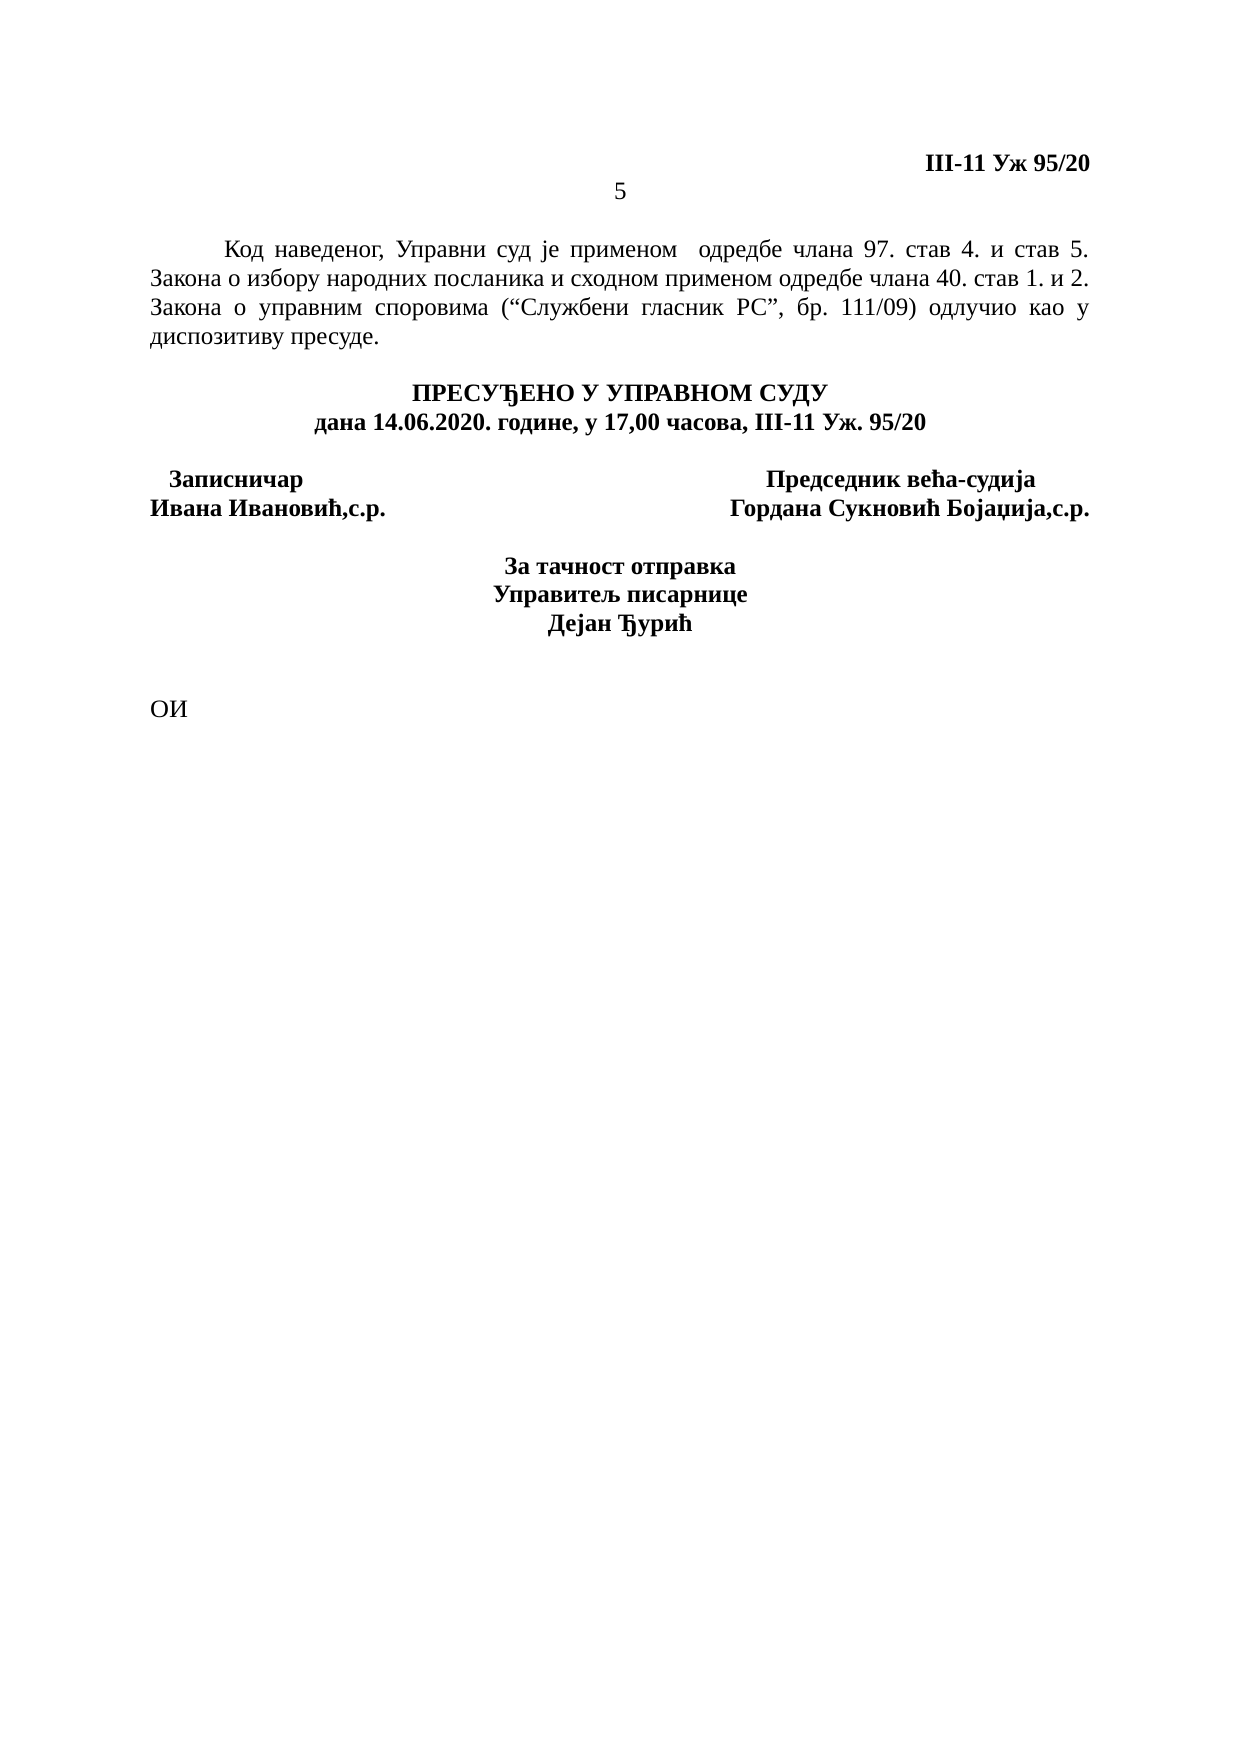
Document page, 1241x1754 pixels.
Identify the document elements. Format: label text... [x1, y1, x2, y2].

text Код наведеног, Управни суд је применом одредбе члана 97. став 4. и став 5. Закона о избору народних посланика и сходном применом одредбе члана 40. став 1. и 2. Закона о управним споровима (“Службени гласник РС”, бр. 111/09) одлучио као у диспозитиву пресуде. [150, 234, 1090, 349]
text За тачност отправка [150, 551, 1090, 579]
text ПРЕСУЂЕНО У УПРАВНОМ СУДУ [150, 378, 1090, 407]
text Дејан Ђурић [150, 608, 1090, 637]
text ОИ [150, 694, 1090, 723]
text Ивана Ивановић,с.р. Гордана Сукновић Бојаџија,с.р. [150, 493, 1090, 522]
text дана 14.06.2020. године, у 17,00 часова, III-11 Уж. 95/20 [150, 407, 1090, 436]
text Управитељ писарнице [150, 579, 1090, 608]
text Записничар Председник већа-судија [150, 464, 1090, 493]
